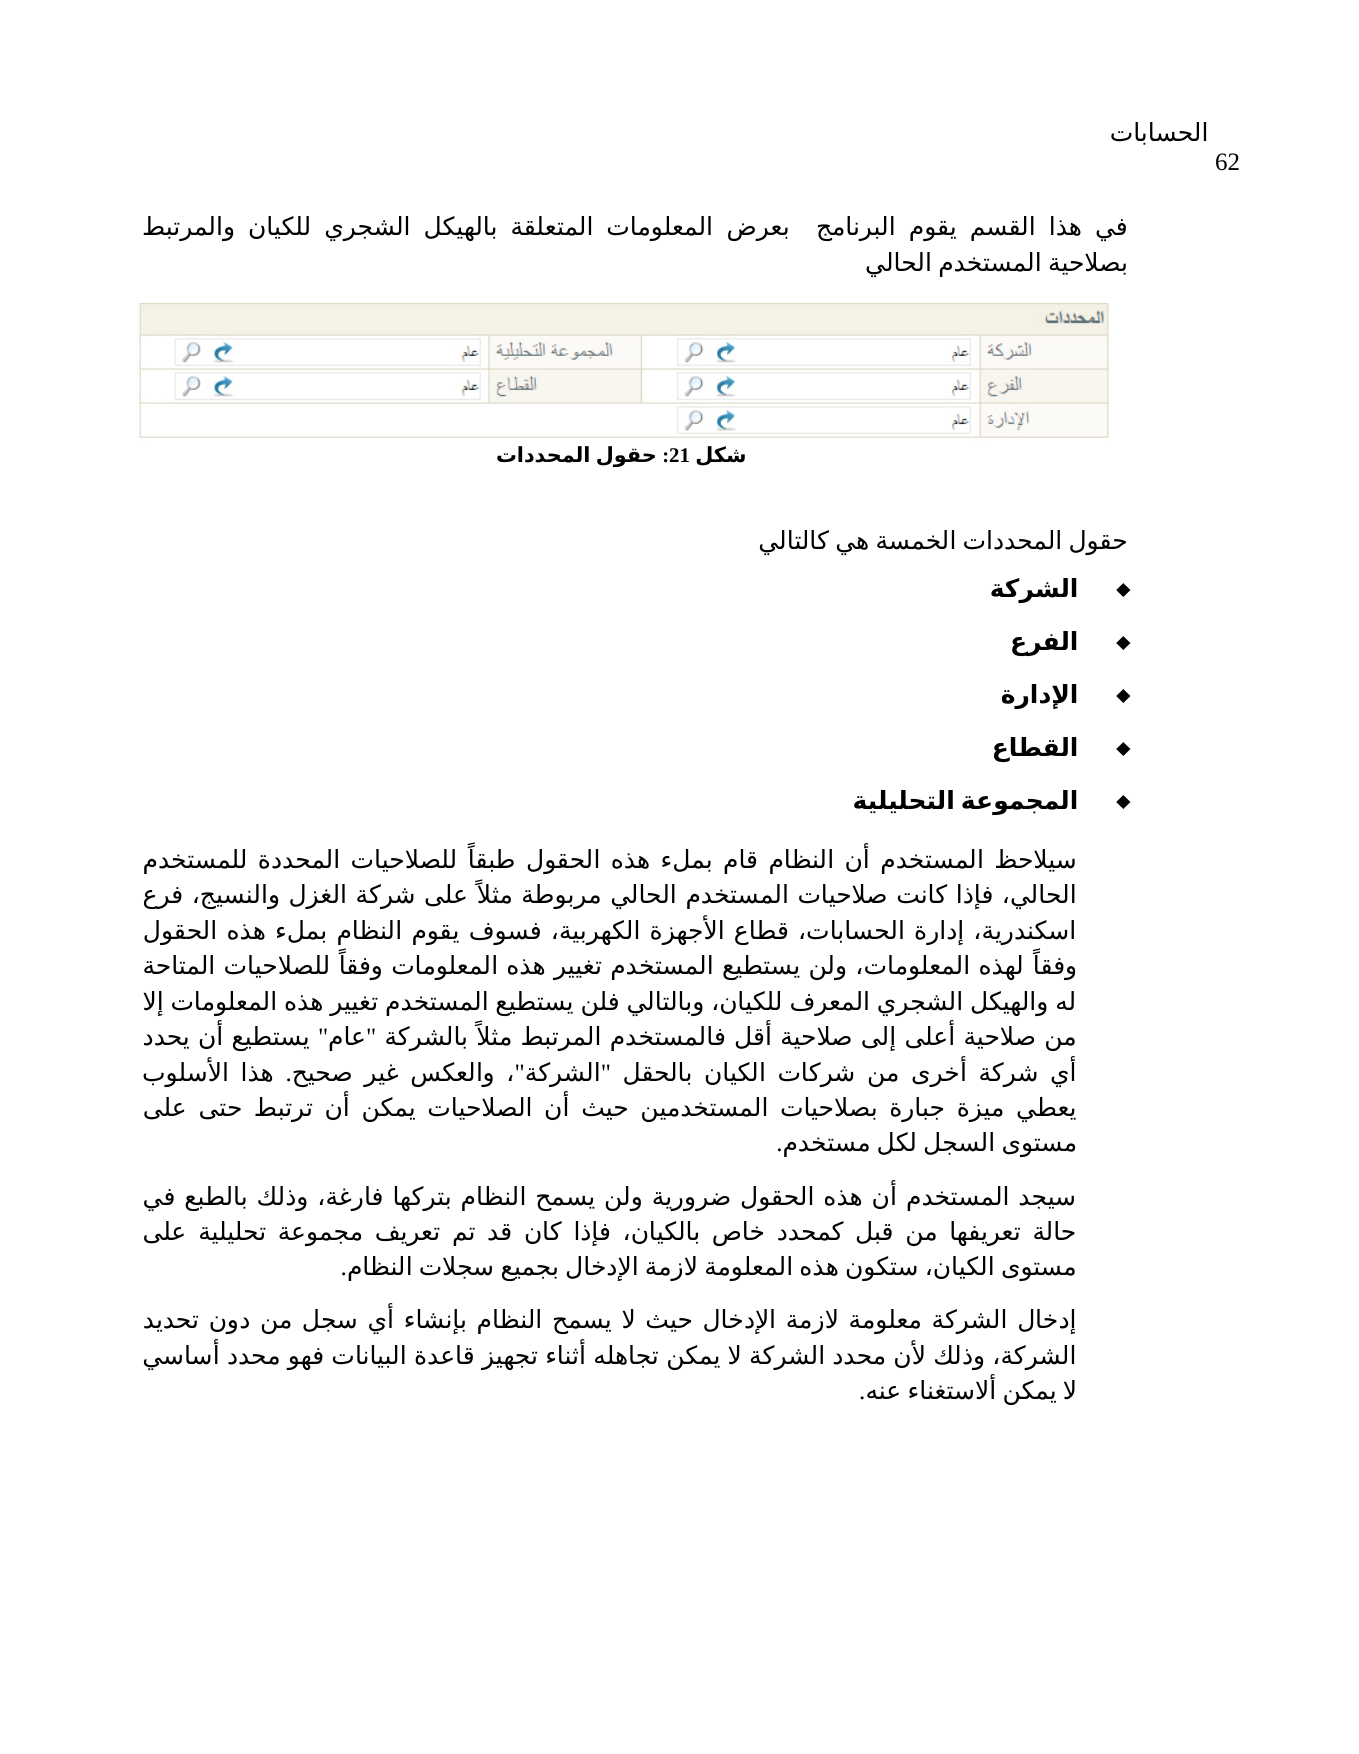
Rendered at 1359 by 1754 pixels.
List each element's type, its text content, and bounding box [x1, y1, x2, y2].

list القطاع [177, 726, 1116, 762]
list الفرع [177, 620, 1116, 656]
text في هذا القسم يقوم البرنامج بعرض المعلومات المتعلقة بالهيكل الشجري للكيان والمرتبط بصلاحية المستخدم الحالي [142, 206, 1128, 276]
text شكل 21: حقول المحددات [127, 310, 1120, 467]
text إدخال الشركة معلومة لازمة الإدخال حيث لا يسمح النظام بإنشاء أي سجل من دون تحديد الشركة، وذلك لأن محدد الشركة لا يمكن تجاهله أثناء تجهيز قاعدة البيانات فهو محدد أساسي لا يمكن ألاستغناء عنه. [142, 1299, 1077, 1405]
list الشركة [177, 567, 1116, 602]
list المجموعة التحليلية [177, 779, 1116, 815]
picture [137, 303, 1111, 443]
text سيلاحظ المستخدم أن النظام قام بملء هذه الحقول طبقاً للصلاحيات المحددة للمستخدم الحالي، فإذا كانت صلاحيات المستخدم الحالي مربوطة مثلاً على شركة الغزل والنسيج، فرع اسكندرية، إدارة الحسابات، قطاع الأجهزة الكهربية، فسوف يقوم النظام بملء هذه الحقول وفقاً لهذه المعلومات، ولن يستطيع المستخدم تغيير هذه المعلومات وفقاً للصلاحيات المتاحة له والهيكل الشجري المعرف للكيان، وبالتالي فلن يستطيع المستخدم تغيير هذه المعلومات إلا من صلاحية أعلى إلى صلاحية أقل فالمستخدم المرتبط مثلاً بالشركة "عام" يستطيع أن يحدد أي شركة أخرى من شركات الكيان بالحقل "الشركة"، والعكس غير صحيح. هذا الأسلوب يعطي ميزة جبارة بصلاحيات المستخدمين حيث أن الصلاحيات يمكن أن ترتبط حتى على مستوى السجل لكل مستخدم. [142, 838, 1077, 1157]
list الإدارة [177, 673, 1116, 709]
text سيجد المستخدم أن هذه الحقول ضرورية ولن يسمح النظام بتركها فارغة، وذلك بالطبع في حالة تعريفها من قبل كمحدد خاص بالكيان، فإذا كان قد تم تعريف مجموعة تحليلية على مستوى الكيان، ستكون هذه المعلومة لازمة الإدخال بجميع سجلات النظام. [142, 1175, 1077, 1281]
text حقول المحددات الخمسة هي كالتالي [142, 520, 1128, 555]
